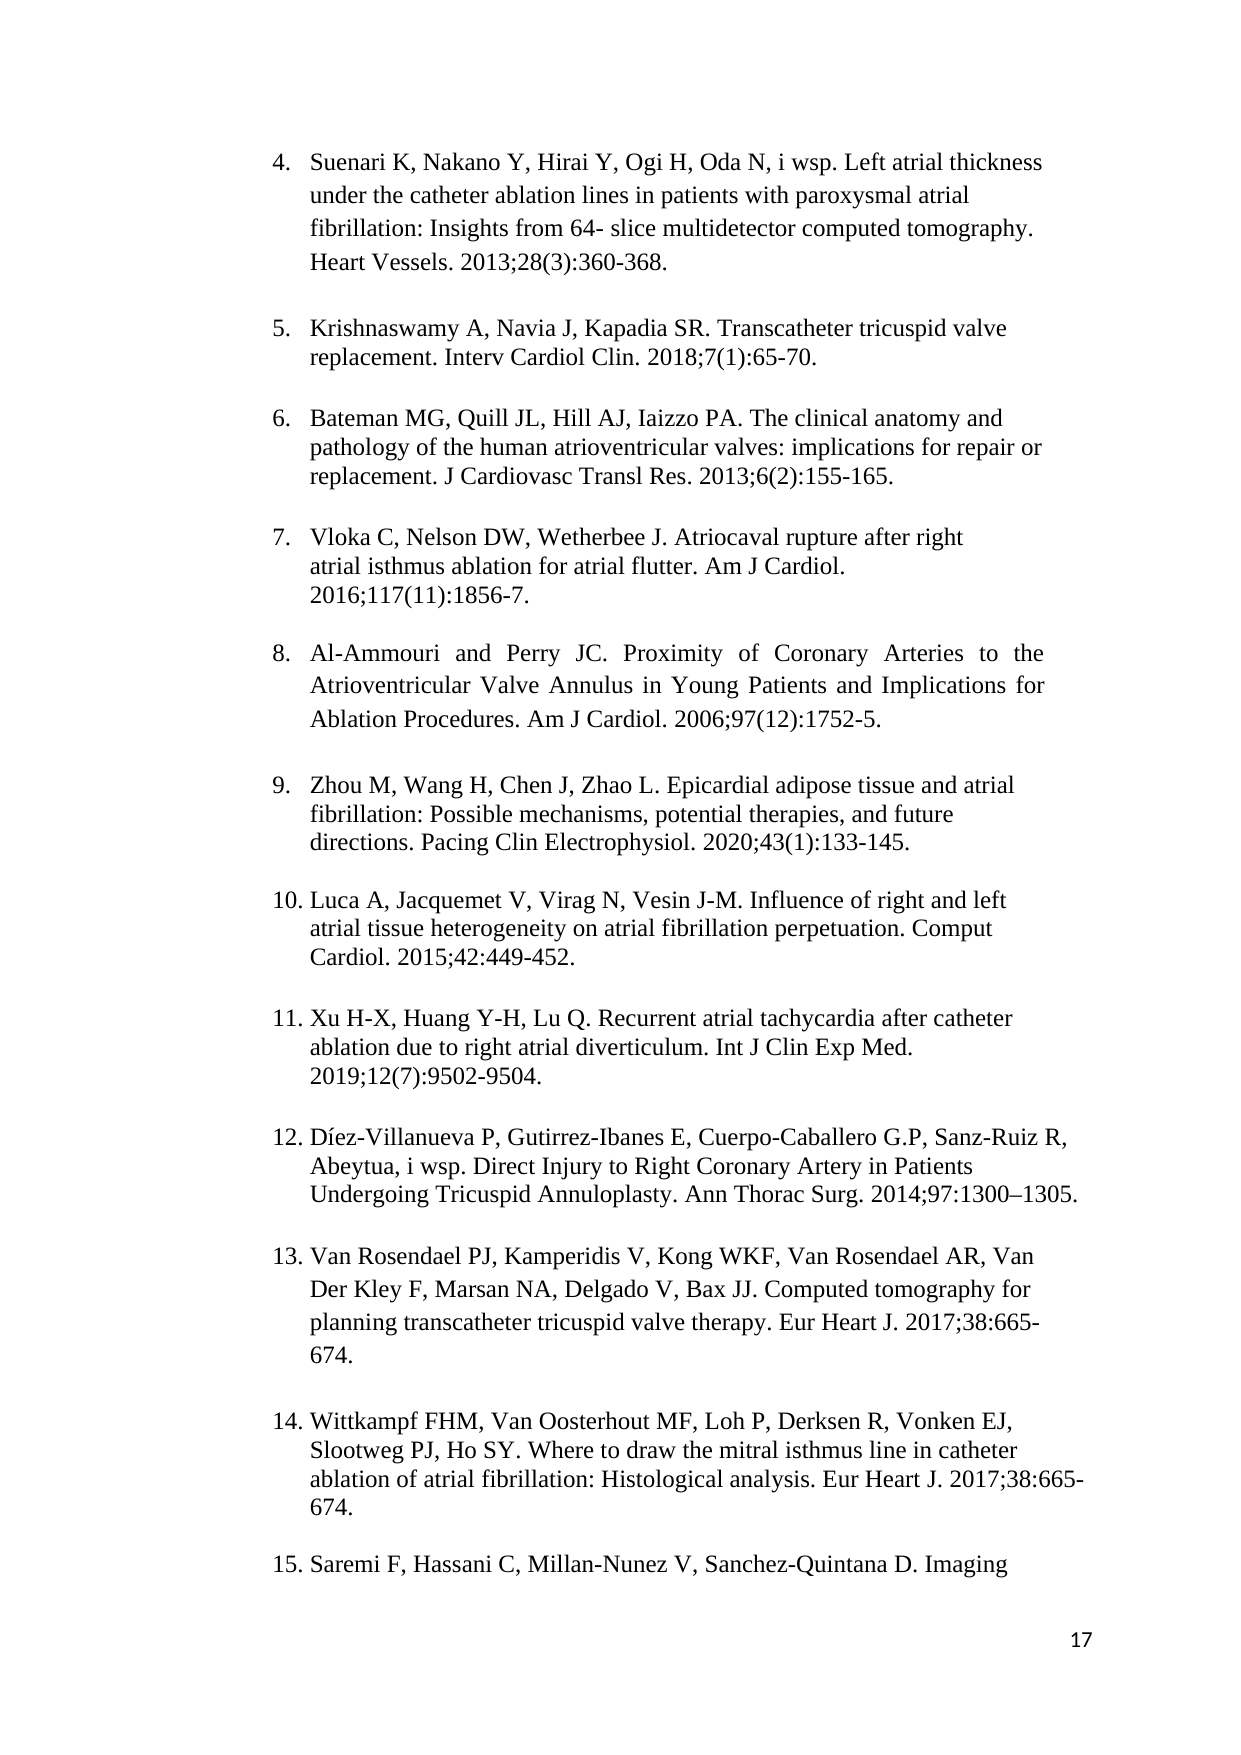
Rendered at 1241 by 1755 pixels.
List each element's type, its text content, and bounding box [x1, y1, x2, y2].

list Vloka C, Nelson DW, Wetherbee J. Atriocaval rupture after right atrial isthmus ablation for atrial flutter. Am J Cardiol. 2016;117(11):1856-7. [272, 522, 1018, 608]
list Luca A, Jacquemet V, Virag N, Vesin J-M. Influence of right and left atrial tissue heterogeneity on atrial fibrillation perpetuation. Comput Cardiol. 2015;42:449-452. [272, 885, 1057, 971]
list Zhou M, Wang H, Chen J, Zhao L. Epicardial adipose tissue and atrial fibrillation: Possible mechanisms, potential therapies, and future directions. Pacing Clin Electrophysiol. 2020;43(1):133-145. [272, 770, 1048, 856]
list Al-Ammouri and Perry JC. Proximity of Coronary Arteries to the Atrioventricular Valve Annulus in Young Patients and Implications for Ablation Procedures. Am J Cardiol. 2006;97(12):1752-5. [272, 638, 1046, 732]
list Van Rosendael PJ, Kamperidis V, Kong WKF, Van Rosendael AR, Van Der Kley F, Marsan NA, Delgado V, Bax JJ. Computed tomography for planning transcatheter tricuspid valve therapy. Eur Heart J. 2017;38:665-674. [272, 1241, 1073, 1369]
list Krishnaswamy A, Navia J, Kapadia SR. Transcatheter tricuspid valve replacement. Interv Cardiol Clin. 2018;7(1):65-70. [272, 313, 1055, 370]
list Bateman MG, Quill JL, Hill AJ, Iaizzo PA. The clinical anatomy and pathology of the human atrioventricular valves: implications for repair or replacement. J Cardiovasc Transl Res. 2013;6(2):155-165. [272, 403, 1086, 490]
list Díez-Villanueva P, Gutirrez-Ibanes E, Cuerpo-Caballero G.P, Sanz-Ruiz R, Abeytua, i wsp. Direct Injury to Right Coronary Artery in Patients Undergoing Tricuspid Annuloplasty. Ann Thorac Surg. 2014;97:1300–1305. [272, 1122, 1079, 1208]
list Saremi F, Hassani C, Millan-Nunez V, Sanchez-Quintana D. Imaging [272, 1549, 1058, 1578]
list Suenari K, Nakano Y, Hirai Y, Ogi H, Oda N, i wsp. Left atrial thickness under the catheter ablation lines in patients with paroxysmal atrial fibrillation: Insights from 64- slice multidetector computed tomography. Heart Vessels. 2013;28(3):360-368. [272, 147, 1083, 275]
list Xu H-X, Huang Y-H, Lu Q. Recurrent atrial tachycardia after catheter ablation due to right atrial diverticulum. Int J Clin Exp Med. 2019;12(7):9502-9504. [272, 1003, 1081, 1089]
list Wittkampf FHM, Van Oosterhout MF, Loh P, Derksen R, Vonken EJ, Slootweg PJ, Ho SY. Where to draw the mitral isthmus line in catheter ablation of atrial fibrillation: Histological analysis. Eur Heart J. 2017;38:665-674. [272, 1406, 1086, 1521]
